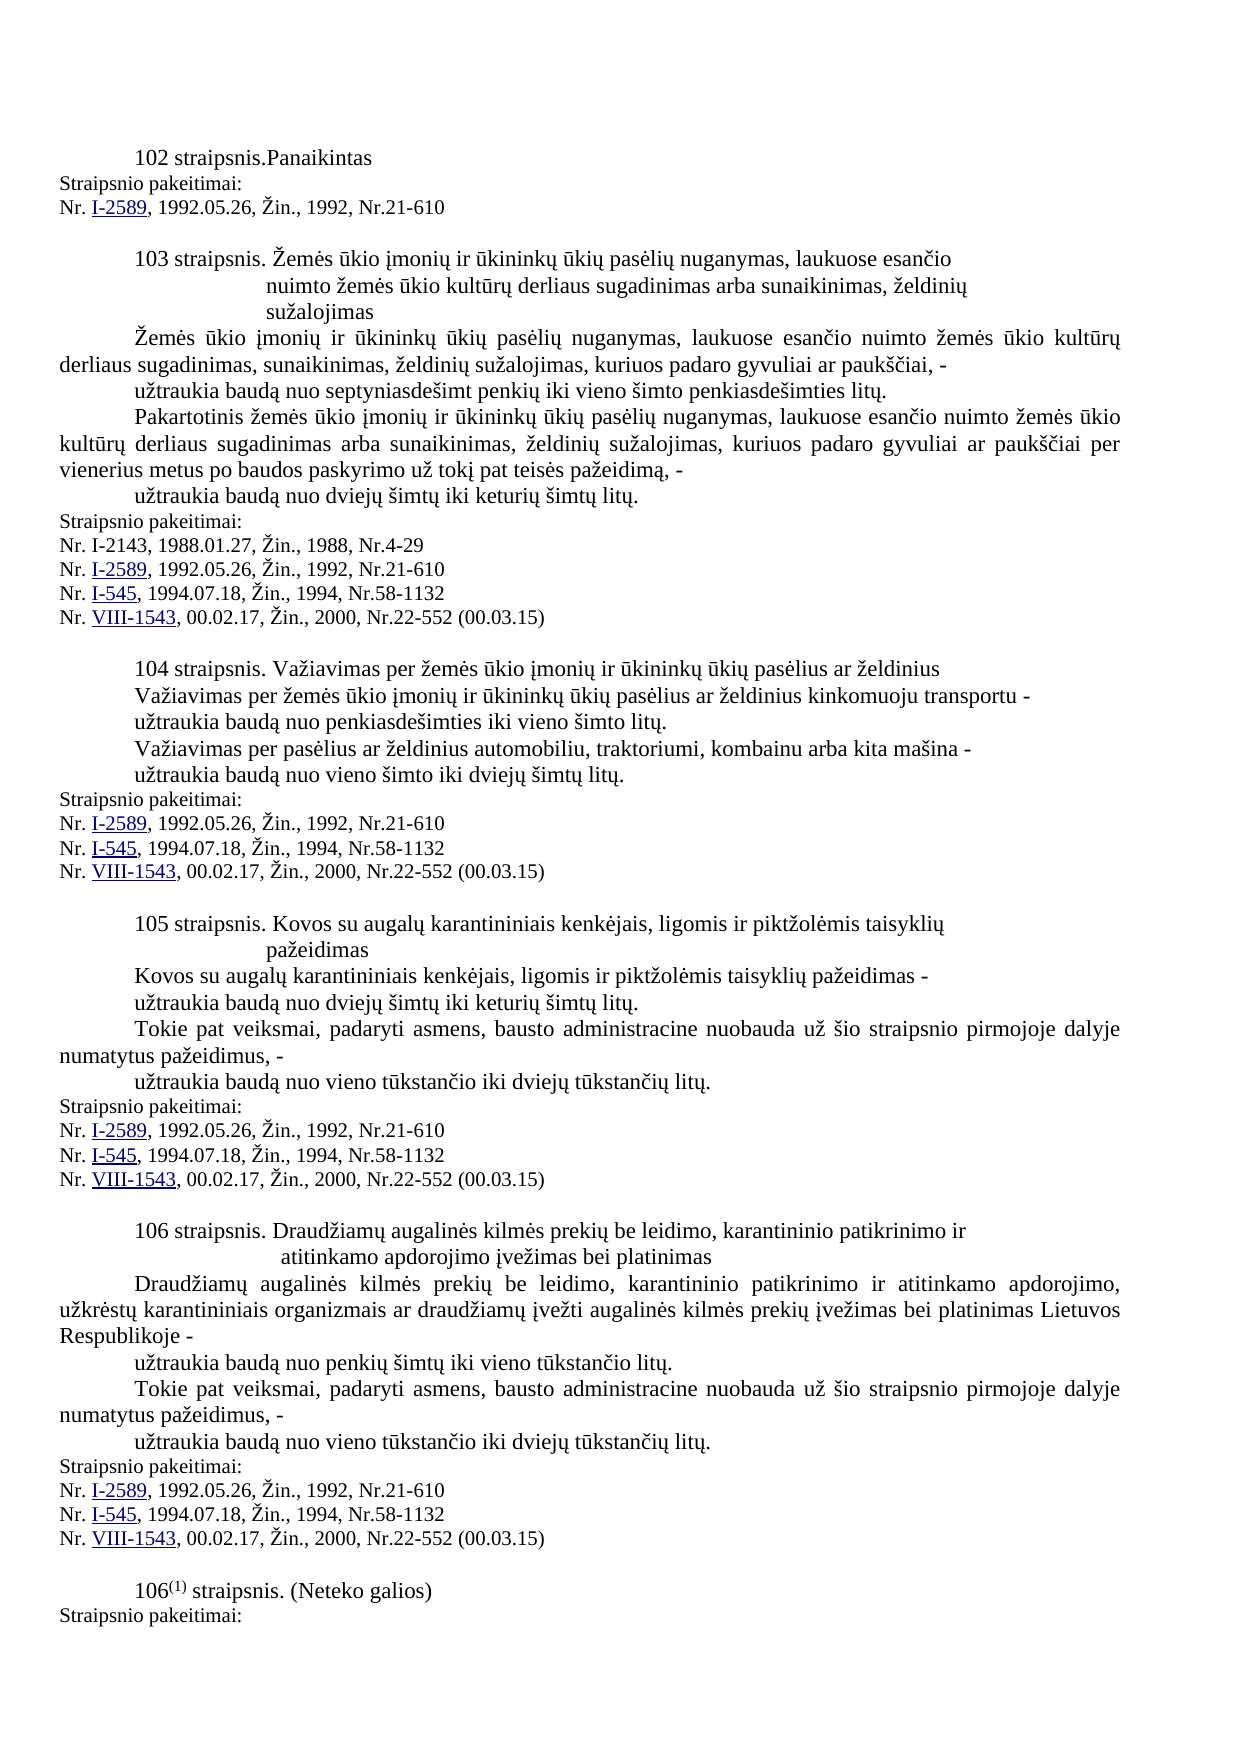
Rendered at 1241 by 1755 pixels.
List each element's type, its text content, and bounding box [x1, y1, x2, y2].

text Nr. I-2143, 1988.01.27, Žin., 1988, Nr.4-29 [59, 533, 1122, 557]
text 106 straipsnis. Draudžiamų augalinės kilmės prekių be leidimo, karantininio patikrinimo ir [134, 1217, 1122, 1243]
text nuimto žemės ūkio kultūrų derliaus sugadinimas arba sunaikinimas, želdinių [266, 272, 1122, 298]
text Straipsnio pakeitimai: [59, 509, 1122, 533]
text Kovos su augalų karantininiais kenkėjais, ligomis ir piktžolėmis taisyklių pažeidimas - [59, 963, 1122, 989]
text Straipsnio pakeitimai: [59, 1603, 1122, 1627]
text Straipsnio pakeitimai: [59, 787, 1122, 811]
text 106(1) straipsnis. (Neteko galios) [59, 1577, 1122, 1603]
text Pakartotinis žemės ūkio įmonių ir ūkininkų ūkių pasėlių nuganymas, laukuose esančio nuimto žemės ūkio kultūrų derliaus sugadinimas arba sunaikinimas, želdinių sužalojimas, kuriuos padaro gyvuliai ar paukščiai per vienerius metus po baudos paskyrimo už tokį pat teisės pažeidimą, - [59, 403, 1122, 482]
text Nr. I-2589, 1992.05.26, Žin., 1992, Nr.21-610 [59, 557, 1122, 581]
text užtraukia baudą nuo penkiasdešimties iki vieno šimto litų. [59, 708, 1122, 734]
text Važiavimas per pasėlius ar želdinius automobiliu, traktoriumi, kombainu arba kita mašina - [59, 734, 1122, 761]
text Nr. I-2589, 1992.05.26, Žin., 1992, Nr.21-610 [59, 811, 1122, 835]
text Nr. I-2589, 1992.05.26, Žin., 1992, Nr.21-610 [59, 1118, 1122, 1142]
text užtraukia baudą nuo vieno tūkstančio iki dviejų tūkstančių litų. [59, 1428, 1122, 1454]
text Draudžiamų augalinės kilmės prekių be leidimo, karantininio patikrinimo ir atitinkamo apdorojimo, užkrėstų karantininiais organizmais ar draudžiamų įvežti augalinės kilmės prekių įvežimas bei platinimas Lietuvos Respublikoje - [59, 1270, 1122, 1349]
text užtraukia baudą nuo vieno šimto iki dviejų šimtų litų. [59, 761, 1122, 787]
text Nr. I-545, 1994.07.18, Žin., 1994, Nr.58-1132 [59, 1502, 1122, 1526]
text Nr. VIII-1543, 00.02.17, Žin., 2000, Nr.22-552 (00.03.15) [59, 1526, 1122, 1550]
text užtraukia baudą nuo dviejų šimtų iki keturių šimtų litų. [59, 482, 1122, 509]
text atitinkamo apdorojimo įvežimas bei platinimas [281, 1243, 1122, 1270]
text 105 straipsnis. Kovos su augalų karantininiais kenkėjais, ligomis ir piktžolėmis taisyklių [134, 910, 1122, 936]
text Straipsnio pakeitimai: [59, 1094, 1122, 1118]
text Tokie pat veiksmai, padaryti asmens, bausto administracine nuobauda už šio straipsnio pirmojoje dalyje numatytus pažeidimus, - [59, 1375, 1122, 1428]
text užtraukia baudą nuo dviejų šimtų iki keturių šimtų litų. [59, 989, 1122, 1015]
text Nr. I-2589, 1992.05.26, Žin., 1992, Nr.21-610 [59, 195, 1122, 219]
text Žemės ūkio įmonių ir ūkininkų ūkių pasėlių nuganymas, laukuose esančio nuimto žemės ūkio kultūrų derliaus sugadinimas, sunaikinimas, želdinių sužalojimas, kuriuos padaro gyvuliai ar paukščiai, - [59, 324, 1122, 377]
text 103 straipsnis. Žemės ūkio įmonių ir ūkininkų ūkių pasėlių nuganymas, laukuose esančio [134, 245, 1122, 272]
text Nr. VIII-1543, 00.02.17, Žin., 2000, Nr.22-552 (00.03.15) [59, 1167, 1122, 1191]
text 104 straipsnis. Važiavimas per žemės ūkio įmonių ir ūkininkų ūkių pasėlius ar želdinius [134, 656, 1122, 682]
text Važiavimas per žemės ūkio įmonių ir ūkininkų ūkių pasėlius ar želdinius kinkomuoju transportu - [59, 682, 1122, 708]
text Tokie pat veiksmai, padaryti asmens, bausto administracine nuobauda už šio straipsnio pirmojoje dalyje numatytus pažeidimus, - [59, 1015, 1122, 1068]
text pažeidimas [266, 936, 1122, 963]
text Nr. I-545, 1994.07.18, Žin., 1994, Nr.58-1132 [59, 581, 1122, 605]
text 102 straipsnis.Panaikintas [59, 144, 1122, 171]
text Straipsnio pakeitimai: [59, 1454, 1122, 1478]
text Nr. I-545, 1994.07.18, Žin., 1994, Nr.58-1132 [59, 1142, 1122, 1167]
text Nr. I-2589, 1992.05.26, Žin., 1992, Nr.21-610 [59, 1478, 1122, 1502]
text Nr. I-545, 1994.07.18, Žin., 1994, Nr.58-1132 [59, 835, 1122, 859]
text užtraukia baudą nuo septyniasdešimt penkių iki vieno šimto penkiasdešimties litų. [59, 377, 1122, 403]
text Nr. VIII-1543, 00.02.17, Žin., 2000, Nr.22-552 (00.03.15) [59, 859, 1122, 883]
text Straipsnio pakeitimai: [59, 171, 1122, 195]
text sužalojimas [266, 298, 1122, 324]
text Nr. VIII-1543, 00.02.17, Žin., 2000, Nr.22-552 (00.03.15) [59, 605, 1122, 629]
text užtraukia baudą nuo penkių šimtų iki vieno tūkstančio litų. [59, 1349, 1122, 1375]
text užtraukia baudą nuo vieno tūkstančio iki dviejų tūkstančių litų. [59, 1068, 1122, 1094]
